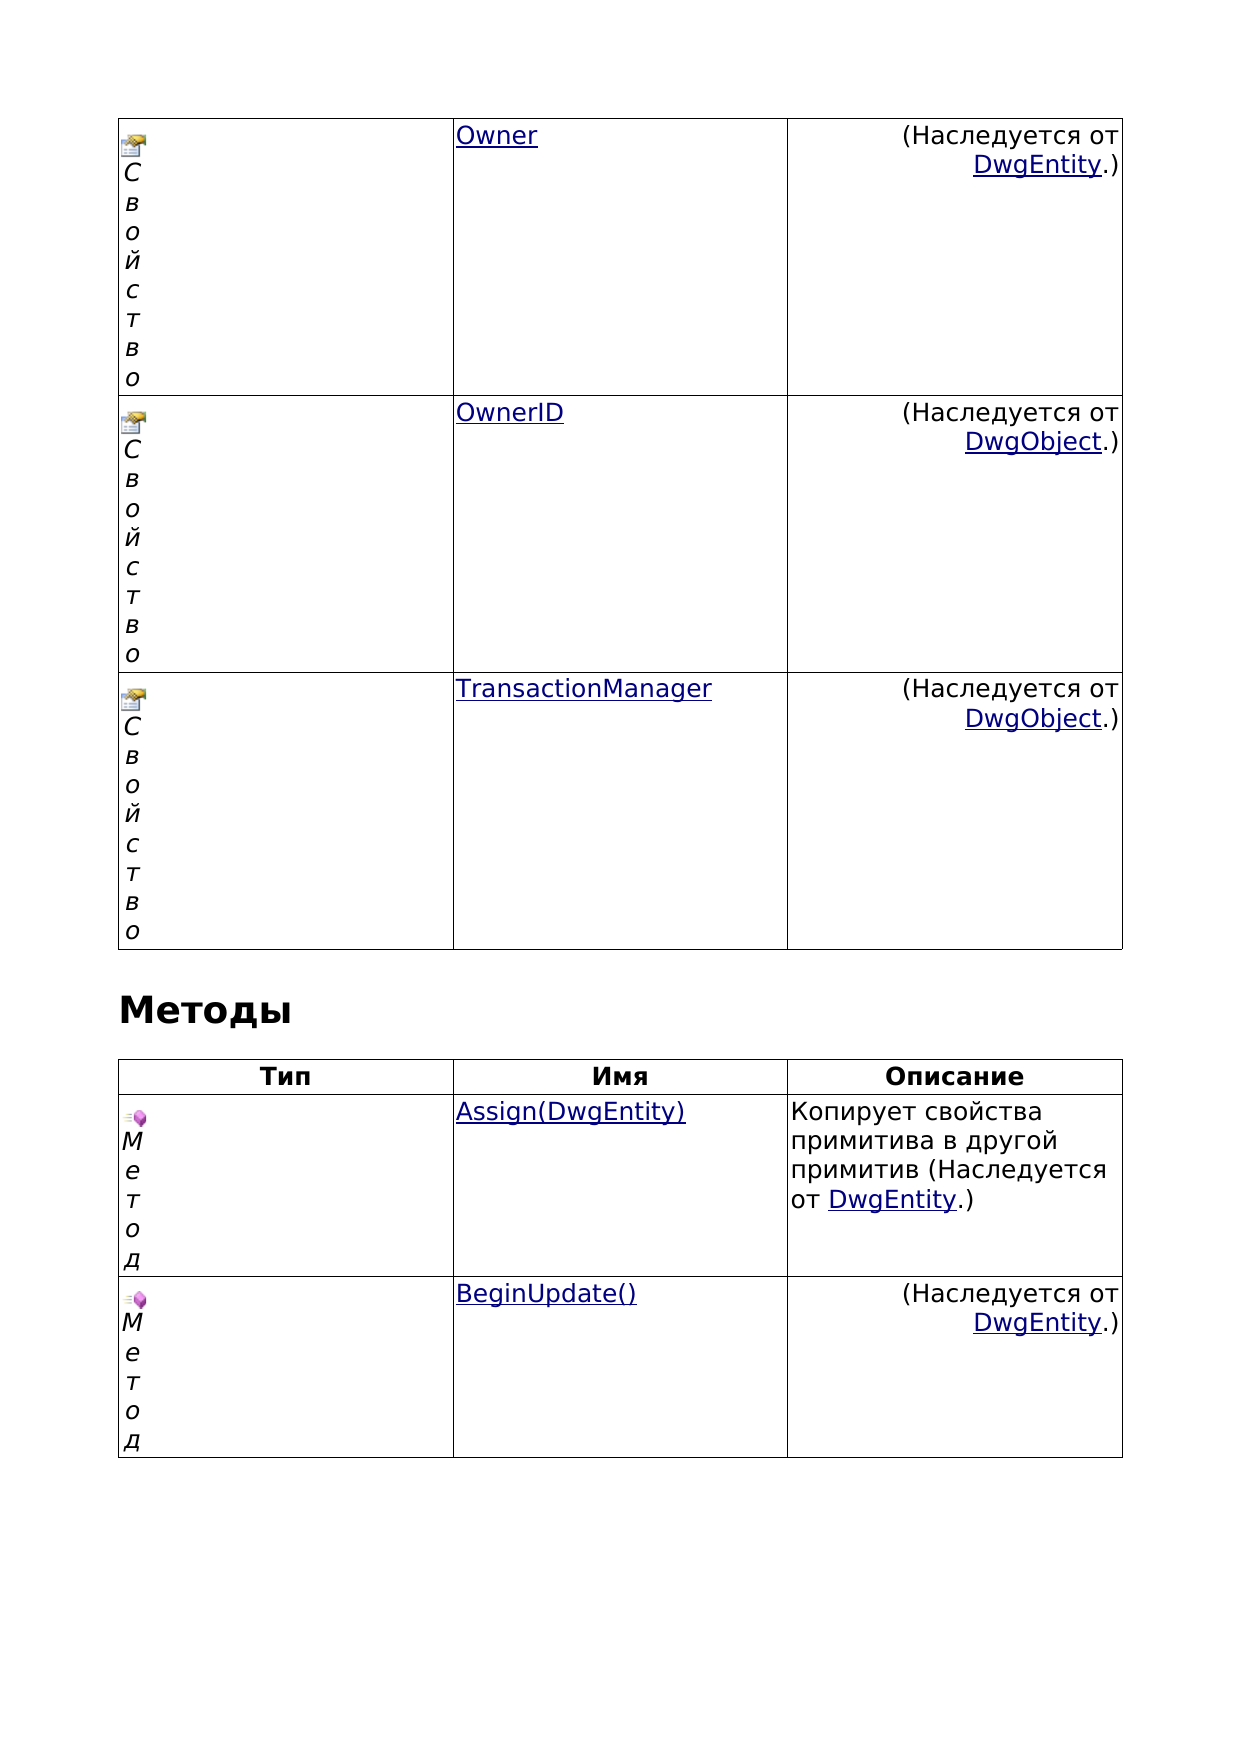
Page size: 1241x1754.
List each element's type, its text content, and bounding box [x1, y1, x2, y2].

table_cell (Наследуется от DwgObject.) [788, 396, 1122, 672]
table_cell Assign(DwgEntity) [454, 1095, 787, 1276]
subtitle Методы [118, 988, 1122, 1032]
table_cell (Наследуется от DwgObject.) [788, 673, 1122, 948]
table_cell BeginUpdate() [454, 1277, 787, 1457]
picture [121, 410, 147, 436]
table_cell [119, 396, 453, 672]
table_cell Копирует свойства примитива в другой примитив (Наследуется от DwgEntity.) [788, 1095, 1122, 1276]
table_cell [119, 1277, 453, 1457]
picture [121, 133, 147, 159]
table_cell TransactionManager [454, 673, 787, 948]
picture [121, 687, 147, 713]
table_cell [119, 1095, 453, 1276]
table_cell (Наследуется от DwgEntity.) [788, 1277, 1122, 1457]
table_header Описание [788, 1060, 1122, 1094]
table_cell [119, 119, 453, 395]
picture [121, 1110, 147, 1127]
table_cell (Наследуется от DwgEntity.) [788, 119, 1122, 395]
table_cell Owner [454, 119, 787, 395]
table_header Тип [119, 1060, 453, 1094]
picture [121, 1291, 147, 1309]
table_header Имя [454, 1060, 787, 1094]
table_cell [119, 673, 453, 948]
table_cell OwnerID [454, 396, 787, 672]
